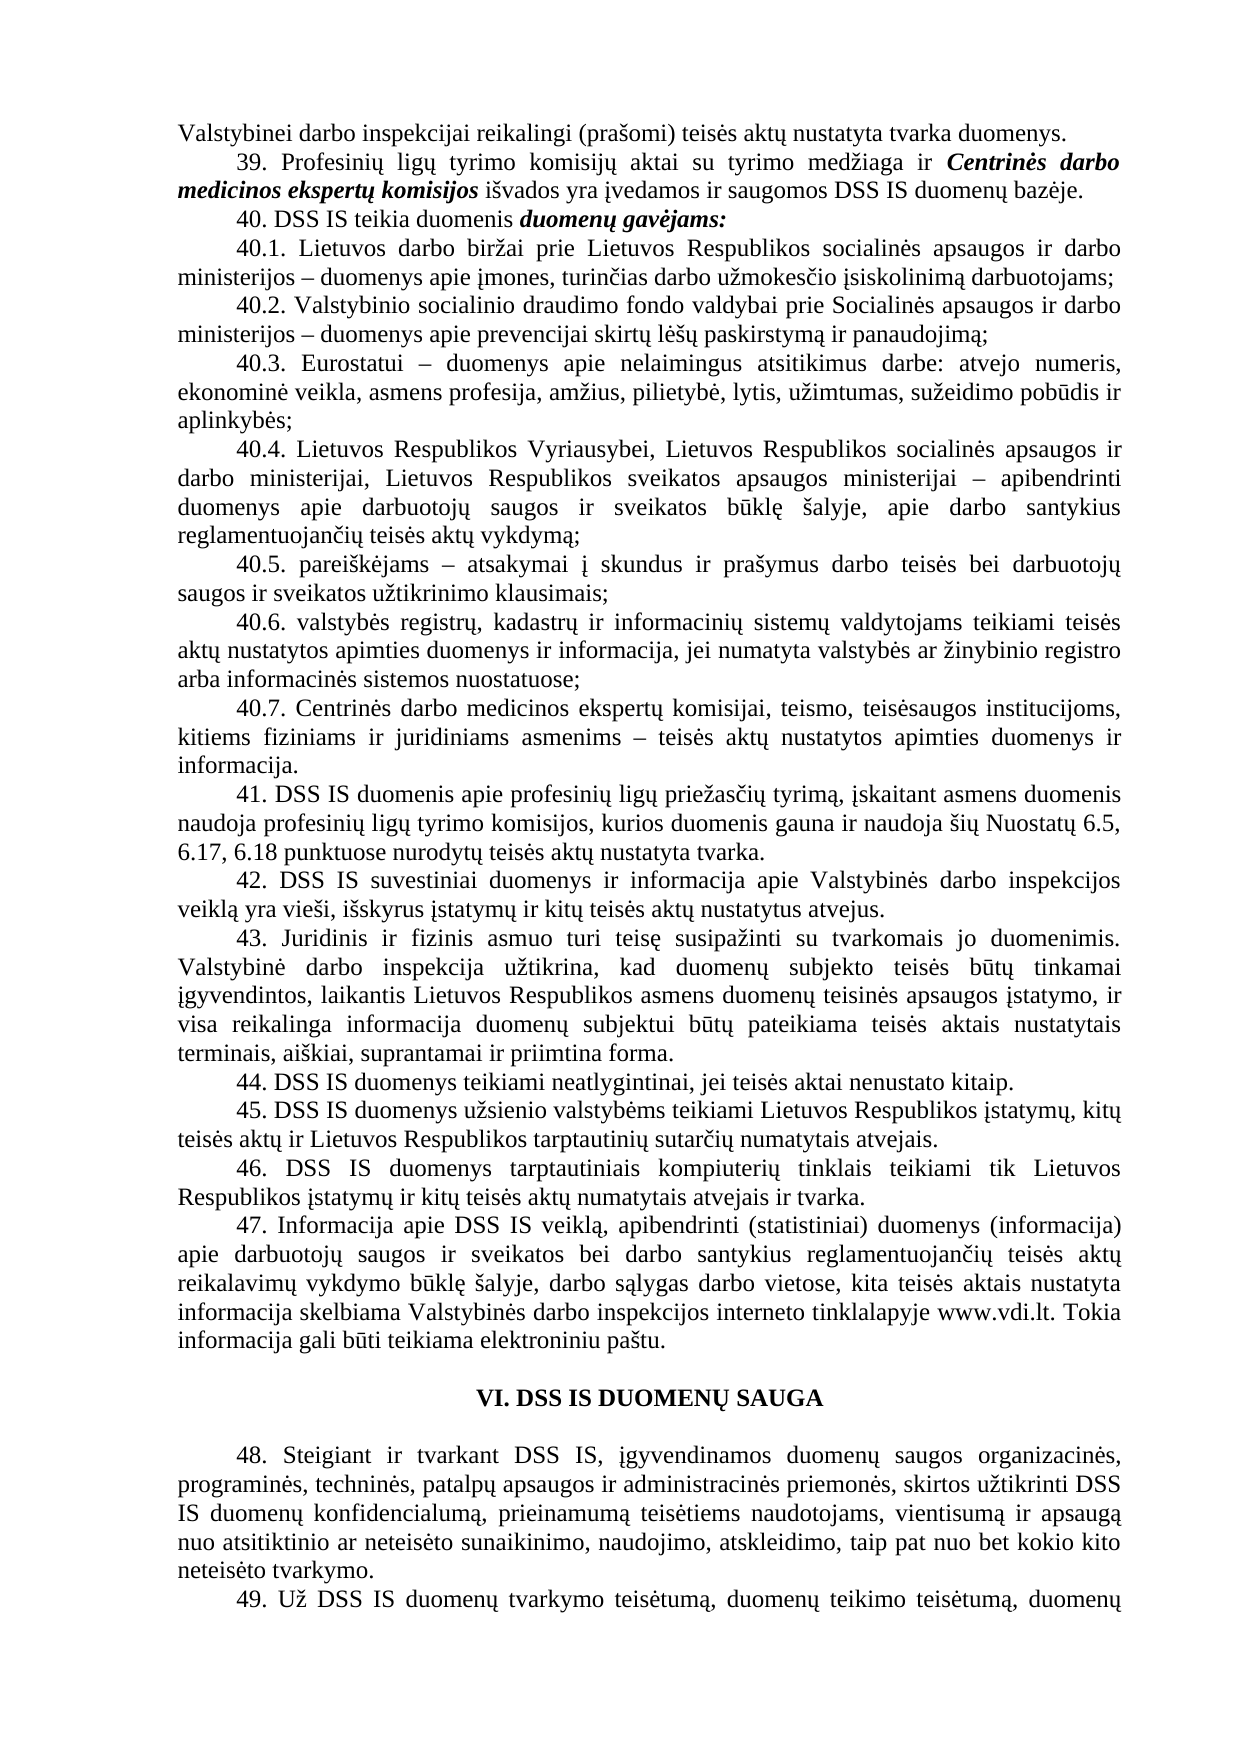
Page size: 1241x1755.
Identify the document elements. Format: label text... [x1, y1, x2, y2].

text 44. DSS IS duomenys teikiami neatlygintinai, jei teisės aktai nenustato kitaip. [177, 1067, 1122, 1096]
text 49. Už DSS IS duomenų tvarkymo teisėtumą, duomenų teikimo teisėtumą, duomenų [177, 1584, 1122, 1613]
text 47. Informacija apie DSS IS veiklą, apibendrinti (statistiniai) duomenys (informacija) apie darbuotojų saugos ir sveikatos bei darbo santykius reglamentuojančių teisės aktų reikalavimų vykdymo būklę šalyje, darbo sąlygas darbo vietose, kita teisės aktais nustatyta informacija skelbiama Valstybinės darbo inspekcijos interneto tinklalapyje www.vdi.lt. Tokia informacija gali būti teikiama elektroniniu paštu. [177, 1211, 1122, 1354]
text 41. DSS IS duomenis apie profesinių ligų priežasčių tyrimą, įskaitant asmens duomenis naudoja profesinių ligų tyrimo komisijos, kurios duomenis gauna ir naudoja šių Nuostatų 6.5, 6.17, 6.18 punktuose nurodytų teisės aktų nustatyta tvarka. [177, 779, 1122, 866]
text 40.1. Lietuvos darbo biržai prie Lietuvos Respublikos socialinės apsaugos ir darbo ministerijos – duomenys apie įmones, turinčias darbo užmokesčio įsiskolinimą darbuotojams; [177, 233, 1122, 291]
text 43. Juridinis ir fizinis asmuo turi teisę susipažinti su tvarkomais jo duomenimis. Valstybinė darbo inspekcija užtikrina, kad duomenų subjekto teisės būtų tinkamai įgyvendintos, laikantis Lietuvos Respublikos asmens duomenų teisinės apsaugos įstatymo, ir visa reikalinga informacija duomenų subjektui būtų pateikiama teisės aktais nustatytais terminais, aiškiai, suprantamai ir priimtina forma. [177, 923, 1122, 1067]
text 40.3. Eurostatui – duomenys apie nelaimingus atsitikimus darbe: atvejo numeris, ekonominė veikla, asmens profesija, amžius, pilietybė, lytis, užimtumas, sužeidimo pobūdis ir aplinkybės; [177, 348, 1122, 434]
text Valstybinei darbo inspekcijai reikalingi (prašomi) teisės aktų nustatyta tvarka duomenys. [177, 118, 1122, 147]
text 40.4. Lietuvos Respublikos Vyriausybei, Lietuvos Respublikos socialinės apsaugos ir darbo ministerijai, Lietuvos Respublikos sveikatos apsaugos ministerijai – apibendrinti duomenys apie darbuotojų saugos ir sveikatos būklę šalyje, apie darbo santykius reglamentuojančių teisės aktų vykdymą; [177, 434, 1122, 549]
text 39. Profesinių ligų tyrimo komisijų aktai su tyrimo medžiaga ir Centrinės darbo medicinos ekspertų komisijos išvados yra įvedamos ir saugomos DSS IS duomenų bazėje. [177, 147, 1122, 204]
text VI. DSS IS DUOMENŲ SAUGA [177, 1383, 1122, 1412]
text 40.5. pareiškėjams – atsakymai į skundus ir prašymus darbo teisės bei darbuotojų saugos ir sveikatos užtikrinimo klausimais; [177, 549, 1122, 607]
text 48. Steigiant ir tvarkant DSS IS, įgyvendinamos duomenų saugos organizacinės, programinės, techninės, patalpų apsaugos ir administracinės priemonės, skirtos užtikrinti DSS IS duomenų konfidencialumą, prieinamumą teisėtiems naudotojams, vientisumą ir apsaugą nuo atsitiktinio ar neteisėto sunaikinimo, naudojimo, atskleidimo, taip pat nuo bet kokio kito neteisėto tvarkymo. [177, 1441, 1122, 1584]
text 40.6. valstybės registrų, kadastrų ir informacinių sistemų valdytojams teikiami teisės aktų nustatytos apimties duomenys ir informacija, jei numatyta valstybės ar žinybinio registro arba informacinės sistemos nuostatuose; [177, 607, 1122, 693]
text 40. DSS IS teikia duomenis duomenų gavėjams: [177, 204, 1122, 233]
text 45. DSS IS duomenys užsienio valstybėms teikiami Lietuvos Respublikos įstatymų, kitų teisės aktų ir Lietuvos Respublikos tarptautinių sutarčių numatytais atvejais. [177, 1096, 1122, 1153]
text 42. DSS IS suvestiniai duomenys ir informacija apie Valstybinės darbo inspekcijos veiklą yra vieši, išskyrus įstatymų ir kitų teisės aktų nustatytus atvejus. [177, 866, 1122, 923]
text 46. DSS IS duomenys tarptautiniais kompiuterių tinklais teikiami tik Lietuvos Respublikos įstatymų ir kitų teisės aktų numatytais atvejais ir tvarka. [177, 1153, 1122, 1211]
text 40.2. Valstybinio socialinio draudimo fondo valdybai prie Socialinės apsaugos ir darbo ministerijos – duomenys apie prevencijai skirtų lėšų paskirstymą ir panaudojimą; [177, 291, 1122, 348]
text 40.7. Centrinės darbo medicinos ekspertų komisijai, teismo, teisėsaugos institucijoms, kitiems fiziniams ir juridiniams asmenims – teisės aktų nustatytos apimties duomenys ir informacija. [177, 693, 1122, 779]
